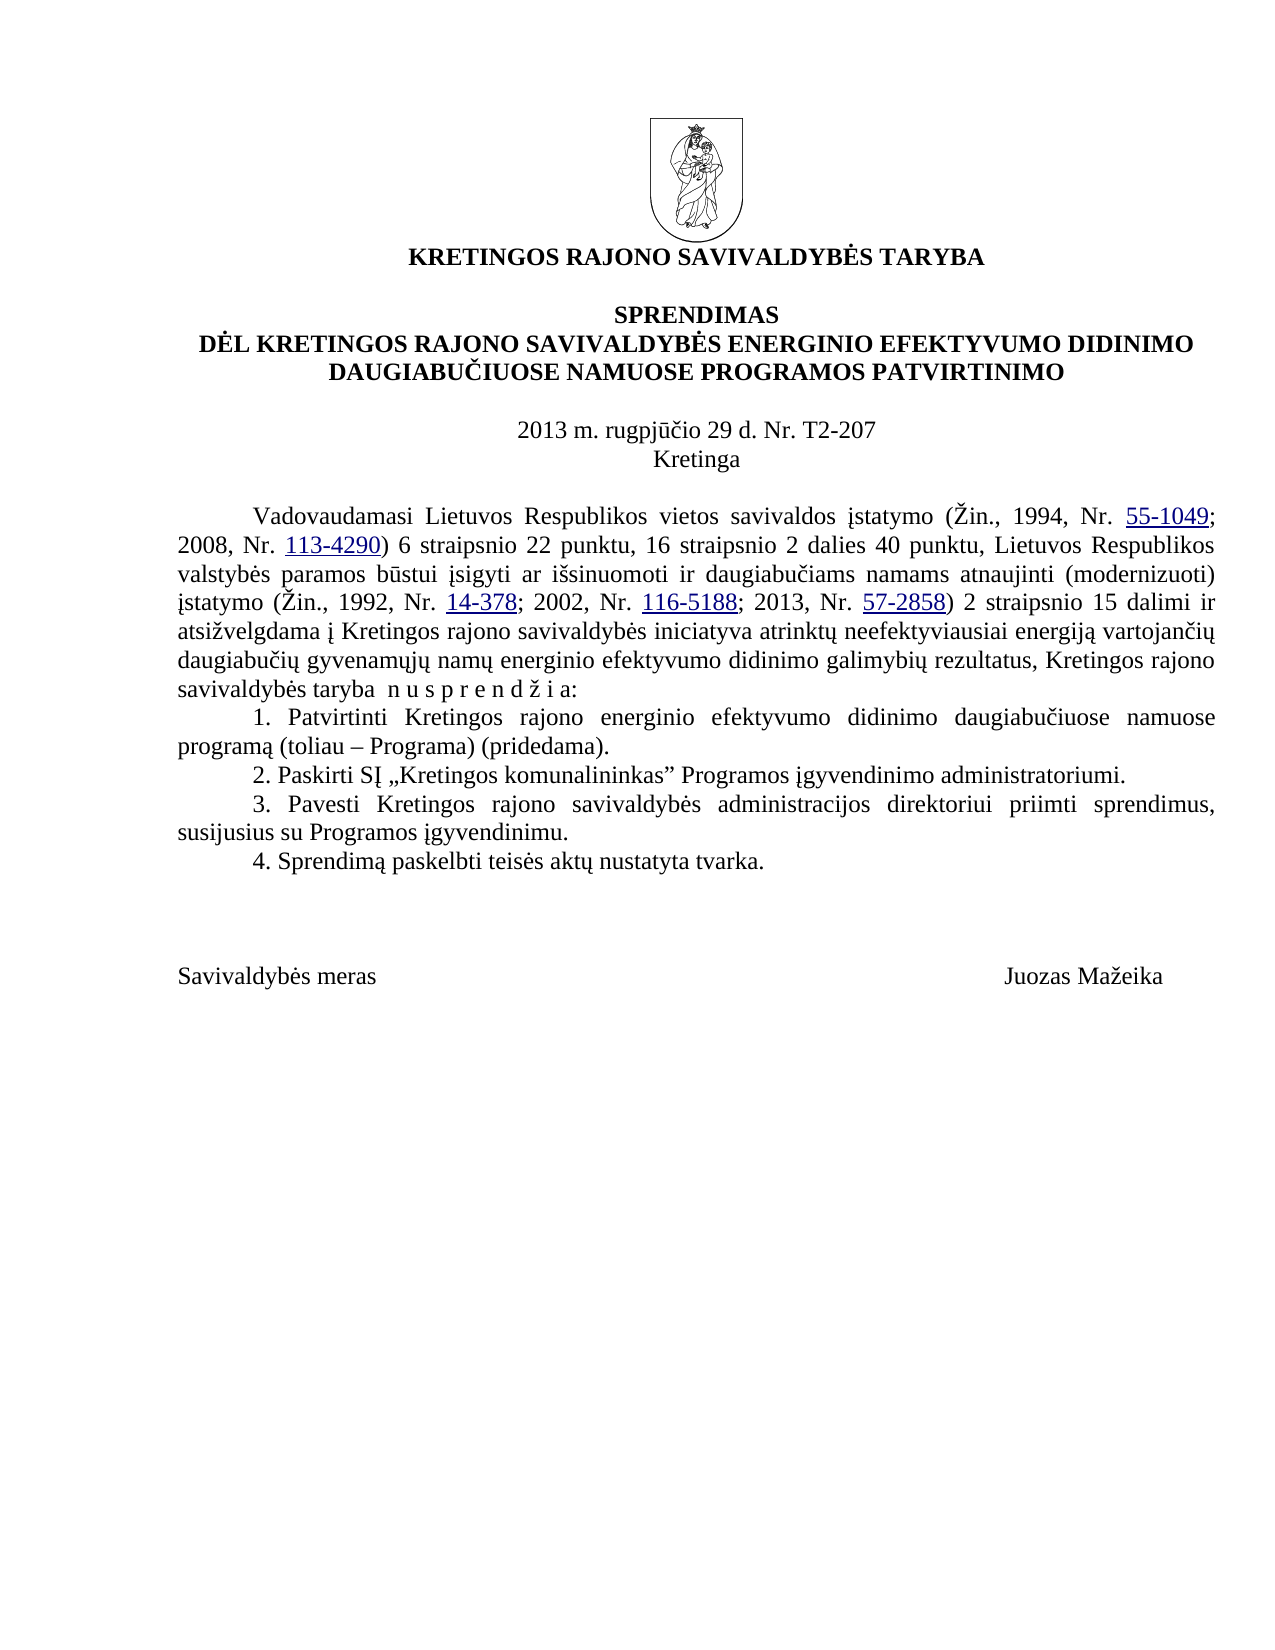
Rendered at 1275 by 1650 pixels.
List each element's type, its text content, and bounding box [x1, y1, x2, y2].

text sprendimas [177, 300, 1216, 329]
text Kretinga [177, 444, 1216, 472]
text KRETINGOS RAJONO SAVIVALDYBĖS taryba [177, 242, 1216, 271]
text Vadovaudamasi Lietuvos Respublikos vietos savivaldos įstatymo (Žin., 1994, Nr. 55-1049; 2008, Nr. 113-4290) 6 straipsnio 22 punktu, 16 straipsnio 2 dalies 40 punktu, Lietuvos Respublikos valstybės paramos būstui įsigyti ar išsinuomoti ir daugiabučiams namams atnaujinti (modernizuoti) įstatymo (Žin., 1992, Nr. 14-378; 2002, Nr. 116-5188; 2013, Nr. 57-2858) 2 straipsnio 15 dalimi ir atsižvelgdama į Kretingos rajono savivaldybės iniciatyva atrinktų neefektyviausiai energiją vartojančių daugiabučių gyvenamųjų namų energinio efektyvumo didinimo galimybių rezultatus, Kretingos rajono savivaldybės taryba n u s p r e n d ž i a: [177, 501, 1216, 702]
text Savivaldybės meras Juozas Mažeika [177, 961, 1216, 990]
text 3. Pavesti Kretingos rajono savivaldybės administracijos direktoriui priimti sprendimus, susijusius su Programos įgyvendinimu. [177, 789, 1216, 846]
text DĖL KRETINGOS RAJONO SAVIVALDYBĖS ENERGINIO EFEKTYVUMO DIDINIMO DAUGIABUČIUOSE NAMUOSE PROGRAMOS PATVIRTINIMO [177, 329, 1216, 386]
text 4. Sprendimą paskelbti teisės aktų nustatyta tvarka. [177, 846, 1216, 875]
text 2. Paskirti SĮ „Kretingos komunalininkas” Programos įgyvendinimo administratoriumi. [177, 760, 1216, 789]
text 1. Patvirtinti Kretingos rajono energinio efektyvumo didinimo daugiabučiuose namuose programą (toliau – Programa) (pridedama). [177, 702, 1216, 760]
text 2013 m. rugpjūčio 29 d. Nr. T2-207 [177, 415, 1216, 444]
